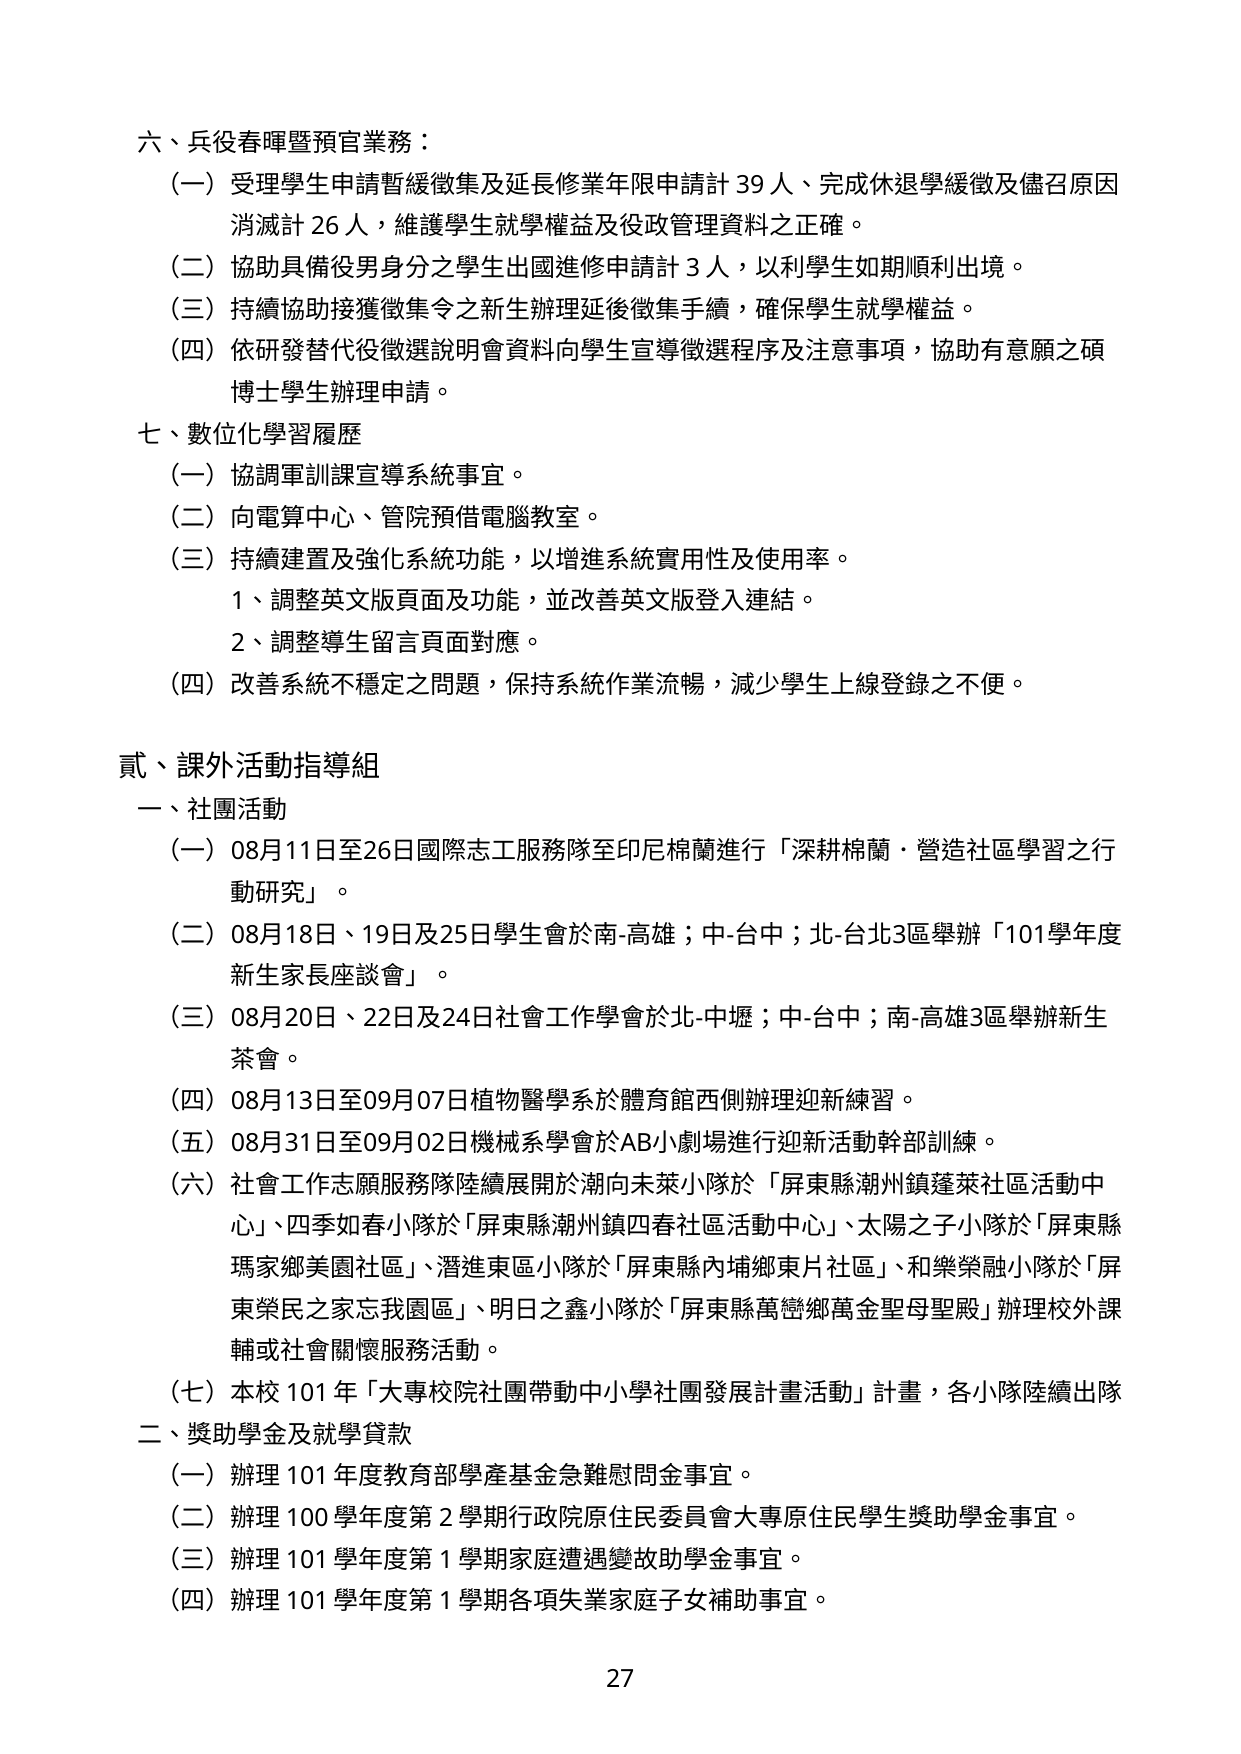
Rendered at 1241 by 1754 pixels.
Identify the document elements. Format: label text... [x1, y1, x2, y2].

text （四）辦理101學年度第1學期各項失業家庭子女補助事宜。 [156, 1576, 1122, 1618]
text （二）08月18日、19日及25日學生會於南-高雄；中-台中；北-台北3區舉辦「101學年度新生家長座談會」。 [156, 910, 1122, 993]
text （四）改善系統不穩定之問題，保持系統作業流暢，減少學生上線登錄之不便。 [156, 660, 1122, 701]
text （三）08月20日、22日及24日社會工作學會於北-中壢；中-台中；南-高雄3區舉辦新生茶會。 [156, 993, 1122, 1076]
text （二）向電算中心、管院預借電腦教室。 [156, 493, 1122, 535]
text （三）持續協助接獲徵集令之新生辦理延後徵集手續，確保學生就學權益。 [156, 285, 1122, 326]
text （七）本校101年「大專校院社團帶動中小學社團發展計畫活動」計畫，各小隊陸續出隊。 [156, 1368, 1122, 1410]
text 1、調整英文版頁面及功能，並改善英文版登入連結。 [231, 576, 1122, 618]
text （一）辦理101年度教育部學產基金急難慰問金事宜。 [156, 1451, 1122, 1493]
text （二）辦理100學年度第2學期行政院原住民委員會大專原住民學生獎助學金事宜。 [156, 1493, 1122, 1535]
text （三）辦理101學年度第1學期家庭遭遇變故助學金事宜。 [156, 1535, 1122, 1576]
text 一、社團活動 [137, 785, 1122, 826]
text （四）依研發替代役徵選說明會資料向學生宣導徵選程序及注意事項，協助有意願之碩博士學生辦理申請。 [156, 326, 1122, 410]
text （六）社會工作志願服務隊陸續展開於潮向未萊小隊於「屏東縣潮州鎮蓬萊社區活動中心」、四季如春小隊於「屏東縣潮州鎮四春社區活動中心」、太陽之子小隊於「屏東縣瑪家鄉美園社區」、潛進東區小隊於「屏東縣內埔鄉東片社區」、和樂榮融小隊於「屏東榮民之家忘我園區」、明日之鑫小隊於「屏東縣萬巒鄉萬金聖母聖殿」辦理校外課輔或社會關懷服務活動。 [156, 1160, 1122, 1368]
text 貳、課外活動指導組 [118, 743, 1122, 785]
text 二、獎助學金及就學貸款 [137, 1410, 1122, 1451]
text 2、調整導生留言頁面對應。 [231, 618, 1122, 660]
text 七、數位化學習履歷 [137, 410, 1122, 451]
text （三）持續建置及強化系統功能，以增進系統實用性及使用率。 [156, 535, 1122, 576]
text （一）08月11日至26日國際志工服務隊至印尼棉蘭進行「深耕棉蘭．營造社區學習之行動研究」。 [156, 826, 1122, 910]
text （一）協調軍訓課宣導系統事宜。 [156, 451, 1122, 493]
text （二）協助具備役男身分之學生出國進修申請計3人，以利學生如期順利出境。 [156, 243, 1122, 285]
text 六、兵役春暉暨預官業務： [137, 118, 1122, 160]
text （五）08月31日至09月02日機械系學會於AB小劇場進行迎新活動幹部訓練。 [156, 1118, 1122, 1160]
text （一）受理學生申請暫緩徵集及延長修業年限申請計39人、完成休退學緩徵及儘召原因消滅計26人，維護學生就學權益及役政管理資料之正確。 [156, 160, 1122, 243]
text （四）08月13日至09月07日植物醫學系於體育館西側辦理迎新練習。 [156, 1076, 1122, 1118]
